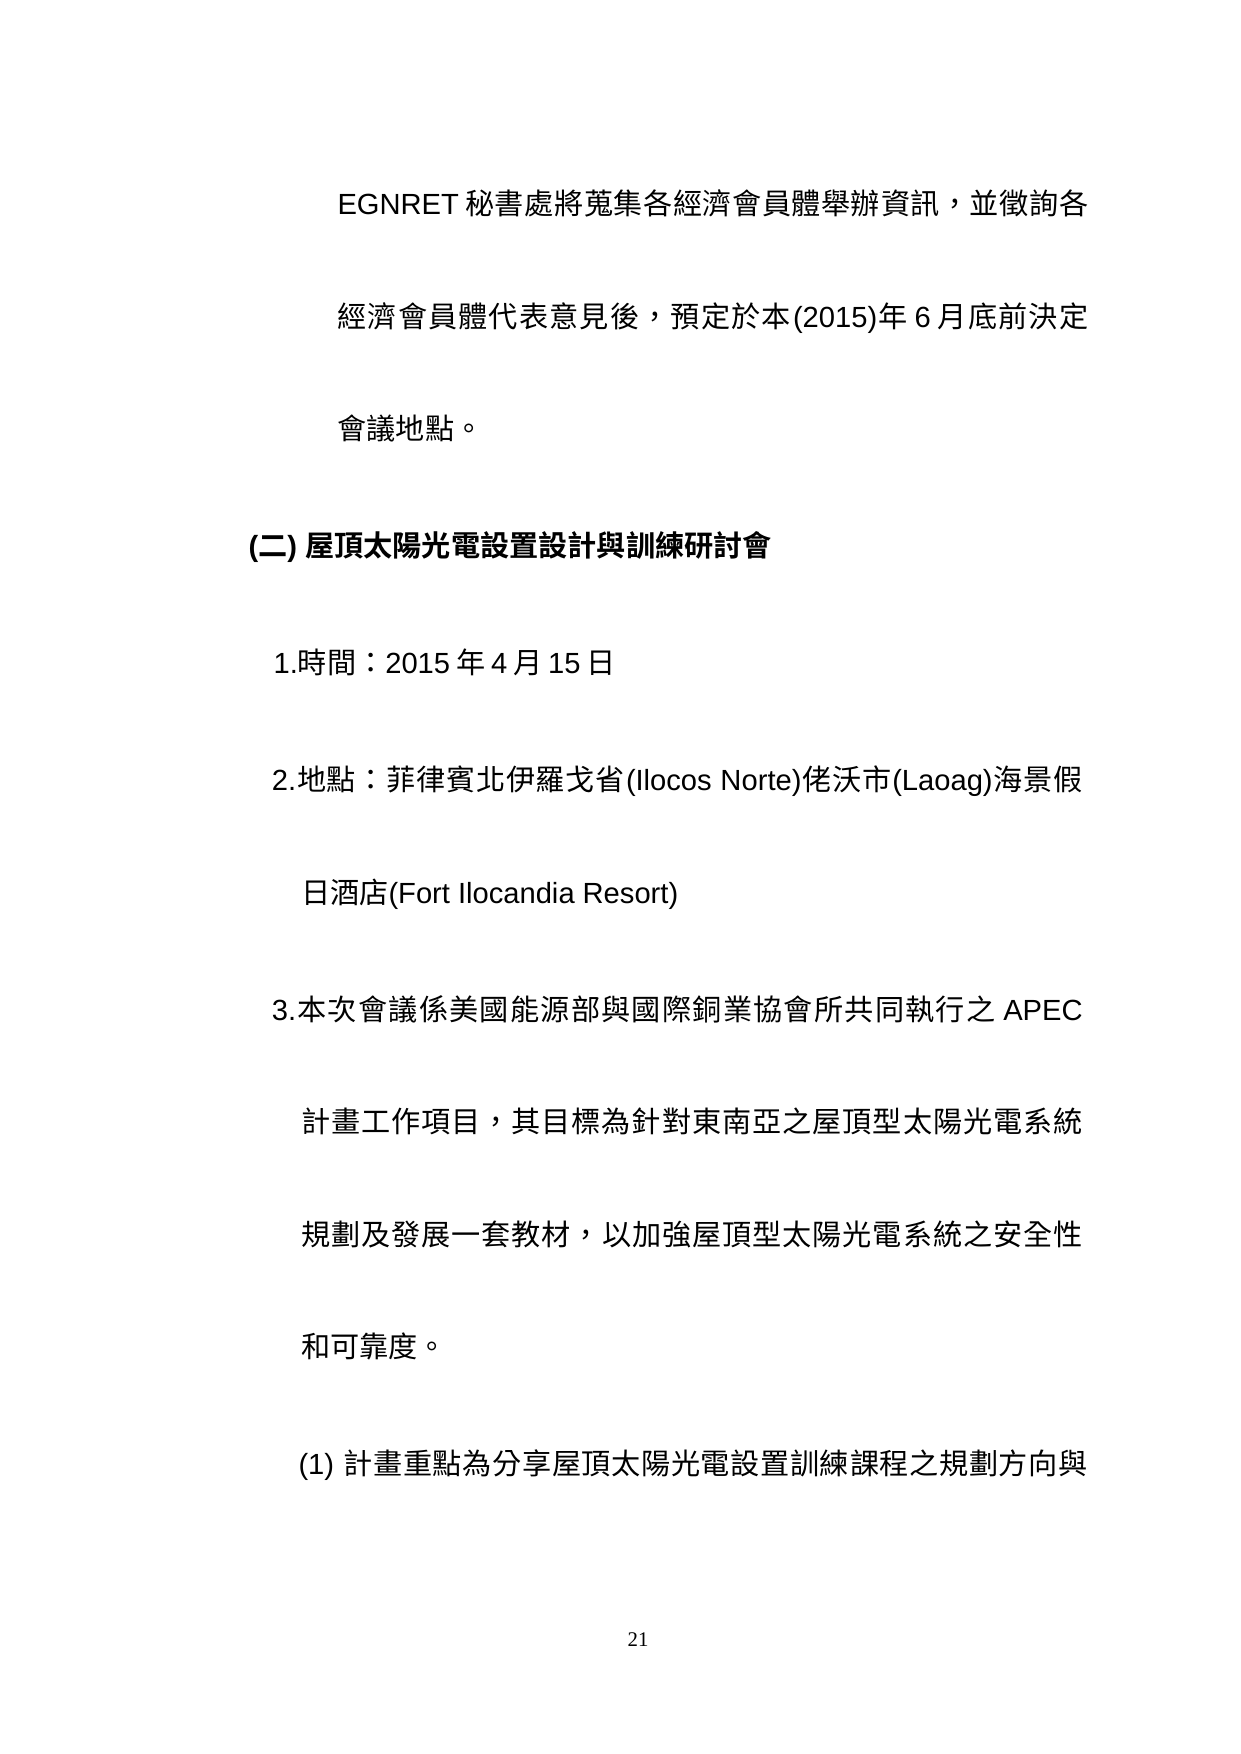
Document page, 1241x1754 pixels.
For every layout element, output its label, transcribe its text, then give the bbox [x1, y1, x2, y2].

text (1) 計畫重點為分享屋頂太陽光電設置訓練課程之規劃方向與內容及探討PV系統設計者及安裝者訓練之機制並分享case study的成果，針對建置業者的相關訓練和執照種類提供建議，並指出推動屋頂裝置型之太陽光電的主要困難，例如太陽光電業者在建置屋頂PV之前，並未針對房屋類型和當地條件做客製化設計及缺乏建置PV之專業技術，加上沒有完整的教育訓練，導致後續維護不當，PV產業即被認為是投資報酬率低的產業，連帶的電網業者也對連結太陽光電至電網不信任。 [298, 1424, 1088, 1499]
text 3.本次會議係美國能源部與國際銅業協會所共同執行之APEC計畫工作項目，其目標為針對東南亞之屋頂型太陽光電系統規劃及發展一套教材，以加強屋頂型太陽光電系統之安全性和可靠度。 [272, 970, 1082, 1382]
text (6) 下次會議(EGNRET 45)預定於本(2015)年10-11月間舉辦，目前有意舉辦之經濟會員體眾多，但不確定性亦多，EGNRET秘書處將蒐集各經濟會員體舉辦資訊，並徵詢各經濟會員體代表意見後，預定於本(2015)年6月底前決定會議地點。 [301, 164, 1088, 464]
text 1.時間：2015年4月15日 [187, 623, 1082, 698]
text (二) 屋頂太陽光電設置設計與訓練研討會 [241, 506, 1088, 581]
text 2.地點：菲律賓北伊羅戈省(Ilocos Norte)佬沃市(Laoag)海景假日酒店(Fort Ilocandia Resort) [272, 740, 1082, 928]
